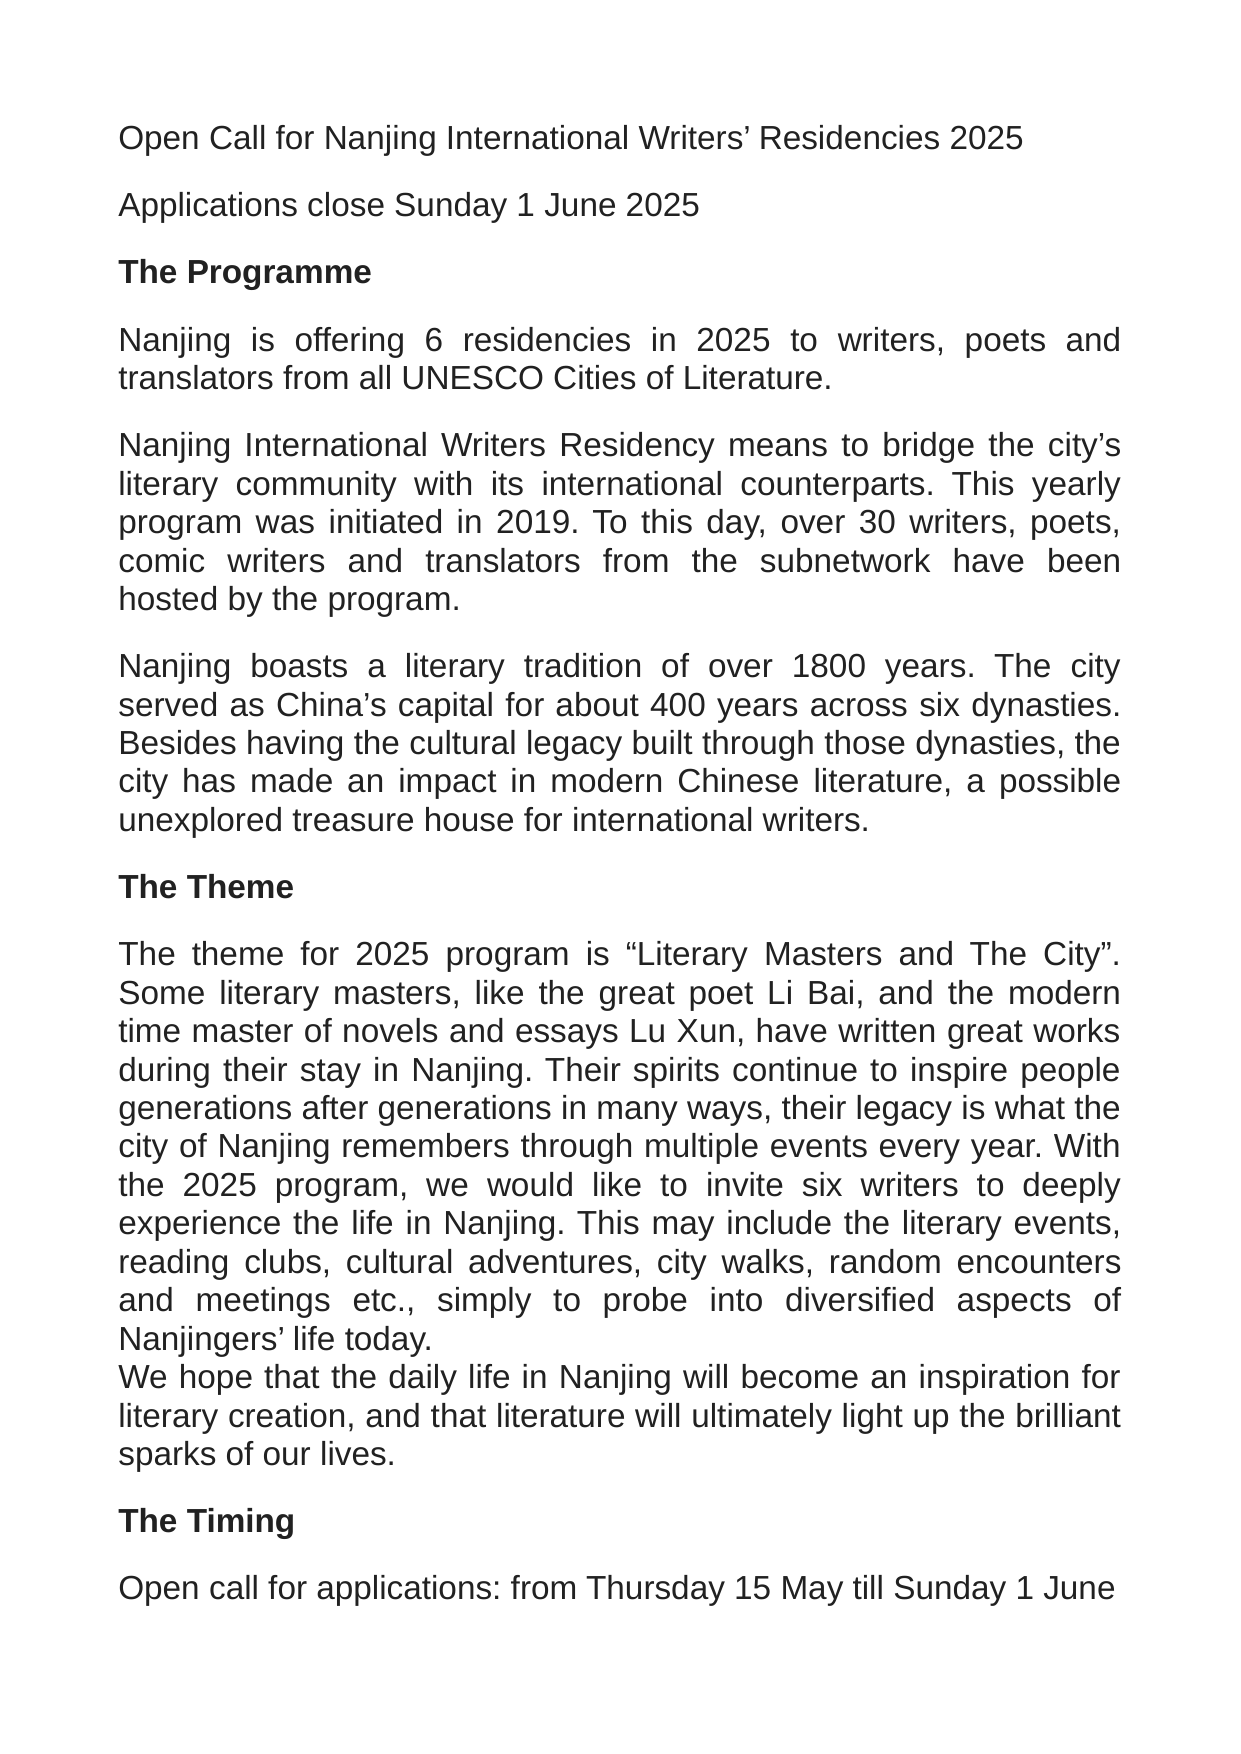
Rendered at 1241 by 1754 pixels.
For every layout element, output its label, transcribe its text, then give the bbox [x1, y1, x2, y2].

text Nanjing boasts a literary tradition of over 1800 years. The city served as China’s capital for about 400 years across six dynasties. Besides having the cultural legacy built through those dynasties, the city has made an impact in modern Chinese literature, a possible unexplored treasure house for international writers. [118, 646, 1122, 838]
text The Programme [118, 252, 1122, 291]
text Nanjing is offering 6 residencies in 2025 to writers, poets and translators from all UNESCO Cities of Literature. [118, 320, 1122, 397]
text The Timing [118, 1501, 1122, 1540]
text Open call for applications: from Thursday 15 May till Sunday 1 June [118, 1568, 1122, 1607]
text Applications close Sunday 1 June 2025 [118, 185, 1122, 224]
text The theme for 2025 program is “Literary Masters and The City”. Some literary masters, like the great poet Li Bai, and the modern time master of novels and essays Lu Xun, have written great works during their stay in Nanjing. Their spirits continue to inspire people generations after generations in many ways, their legacy is what the city of Nanjing remembers through multiple events every year. With the 2025 program, we would like to invite six writers to deeply experience the life in Nanjing. This may include the literary events, reading clubs, cultural adventures, city walks, random encounters and meetings etc., simply to probe into diversified aspects of Nanjingers’ life today. [118, 934, 1122, 1357]
text Nanjing International Writers Residency means to bridge the city’s literary community with its international counterparts. This yearly program was initiated in 2019. To this day, over 30 writers, poets, comic writers and translators from the subnetwork have been hosted by the program. [118, 425, 1122, 617]
text We hope that the daily life in Nanjing will become an inspiration for literary creation, and that literature will ultimately light up the brilliant sparks of our lives. [118, 1357, 1122, 1472]
text Open Call for Nanjing International Writers’ Residencies 2025 [118, 118, 1122, 157]
text The Theme [118, 867, 1122, 906]
